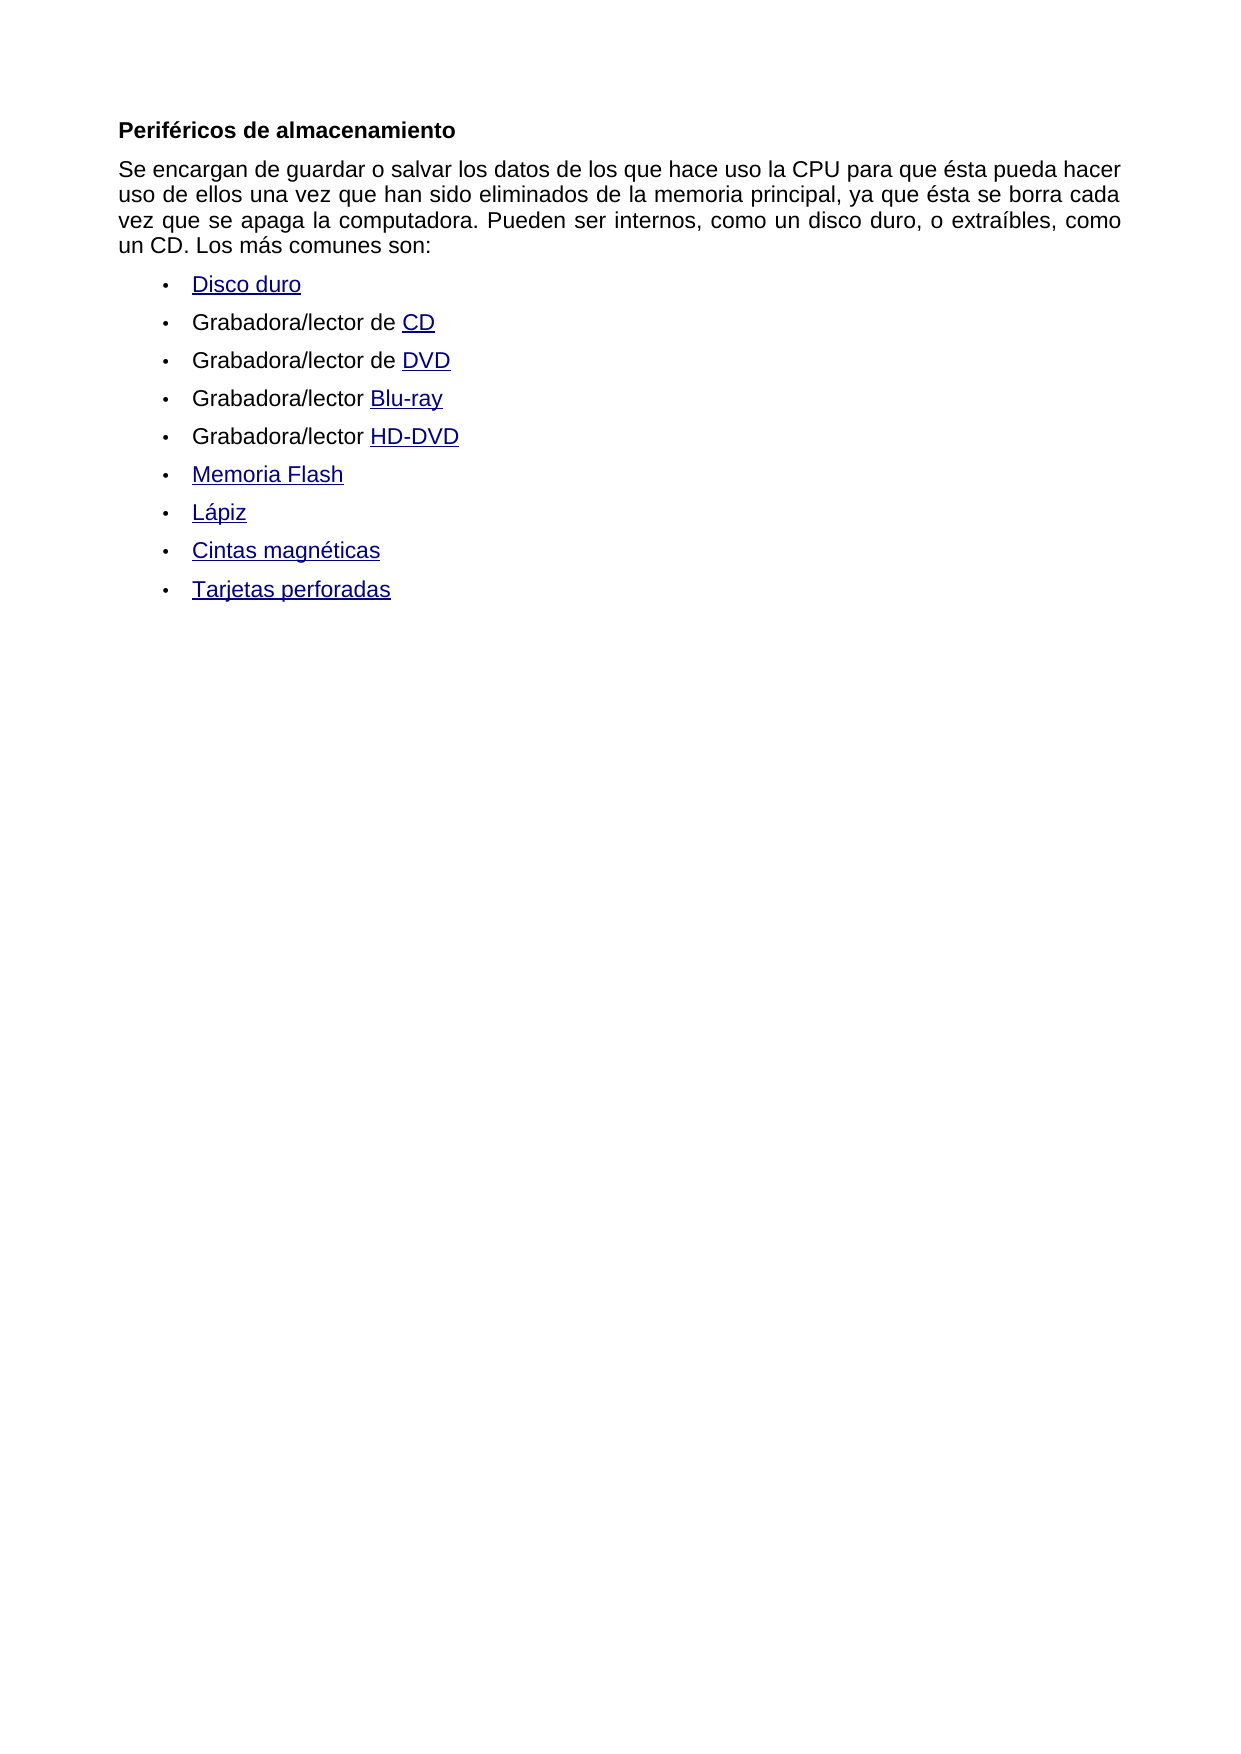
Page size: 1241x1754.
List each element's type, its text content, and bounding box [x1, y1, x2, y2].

text Se encargan de guardar o salvar los datos de los que hace uso la CPU para que ésta pueda hacer uso de ellos una vez que han sido eliminados de la memoria principal, ya que ésta se borra cada vez que se apaga la computadora. Pueden ser internos, como un disco duro, o extraíbles, como un CD. Los más comunes son: [118, 156, 1122, 259]
list Memoria Flash [162, 462, 1122, 487]
text Periféricos de almacenamiento [118, 118, 1122, 144]
list Grabadora/lector de CD [162, 309, 1122, 335]
list Disco duro [162, 271, 1122, 297]
list Grabadora/lector Blu-ray [162, 386, 1122, 411]
list Tarjetas perforadas [162, 576, 1122, 602]
list Cintas magnéticas [162, 538, 1122, 564]
list Lápiz [162, 500, 1122, 526]
list Grabadora/lector de DVD [162, 347, 1122, 373]
list Grabadora/lector HD-DVD [162, 424, 1122, 449]
